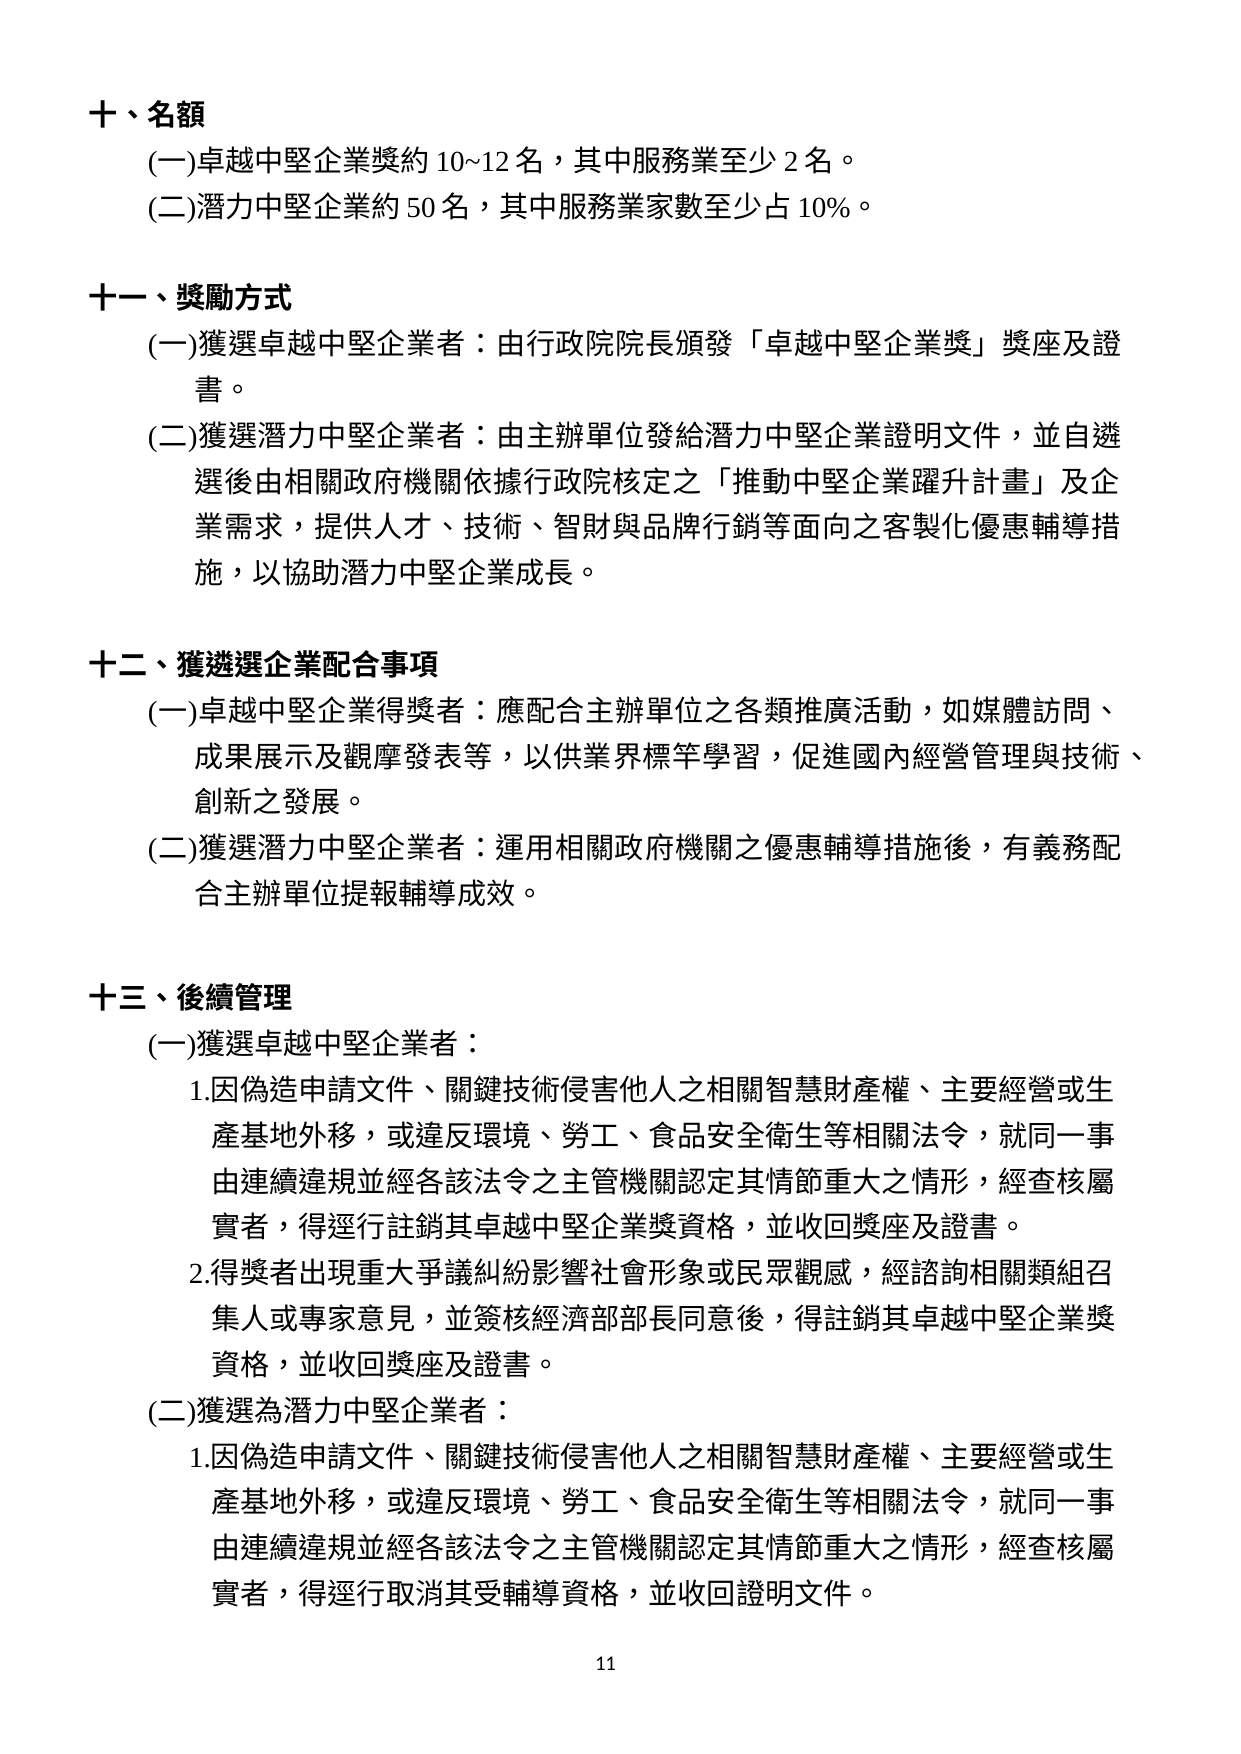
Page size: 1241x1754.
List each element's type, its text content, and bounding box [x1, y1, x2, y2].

text 2.得獎者出現重大爭議糾紛影響社會形象或民眾觀感，經諮詢相關類組召集人或專家意見，並簽核經濟部部長同意後，得註銷其卓越中堅企業獎資格，並收回獎座及證書。 [189, 1247, 1122, 1384]
text 十三、後續管理 [89, 972, 1122, 1018]
text (一)獲選卓越中堅企業者： [148, 1018, 1122, 1064]
text (二)獲選潛力中堅企業者：由主辦單位發給潛力中堅企業證明文件，並自遴選後由相關政府機關依據行政院核定之「推動中堅企業躍升計畫」及企業需求，提供人才、技術、智財與品牌行銷等面向之客製化優惠輔導措施，以協助潛力中堅企業成長。 [148, 409, 1122, 593]
text (二)潛力中堅企業約50名，其中服務業家數至少占10%。 [148, 180, 1122, 226]
text (一)卓越中堅企業得獎者：應配合主辦單位之各類推廣活動，如媒體訪問、成果展示及觀摩發表等，以供業界標竿學習，促進國內經營管理與技術、創新之發展。 [148, 684, 1122, 822]
text 1.因偽造申請文件、關鍵技術侵害他人之相關智慧財產權、主要經營或生產基地外移，或違反環境、勞工、食品安全衛生等相關法令，就同一事由連續違規並經各該法令之主管機關認定其情節重大之情形，經查核屬實者，得逕行註銷其卓越中堅企業獎資格，並收回獎座及證書。 [189, 1064, 1122, 1247]
text 1.因偽造申請文件、關鍵技術侵害他人之相關智慧財產權、主要經營或生產基地外移，或違反環境、勞工、食品安全衛生等相關法令，就同一事由連續違規並經各該法令之主管機關認定其情節重大之情形，經查核屬實者，得逕行取消其受輔導資格，並收回證明文件。 [189, 1430, 1122, 1614]
text (一)卓越中堅企業獎約10~12名，其中服務業至少2名。 [148, 134, 1122, 180]
text 十一、獎勵方式 [89, 272, 1122, 318]
text (二)獲選潛力中堅企業者：運用相關政府機關之優惠輔導措施後，有義務配合主辦單位提報輔導成效。 [148, 822, 1122, 914]
text 十、名額 [89, 89, 1122, 134]
text 十二、獲遴選企業配合事項 [89, 639, 1122, 684]
text (一)獲選卓越中堅企業者：由行政院院長頒發「卓越中堅企業獎」獎座及證書。 [148, 318, 1122, 409]
text (二)獲選為潛力中堅企業者： [148, 1384, 1122, 1430]
